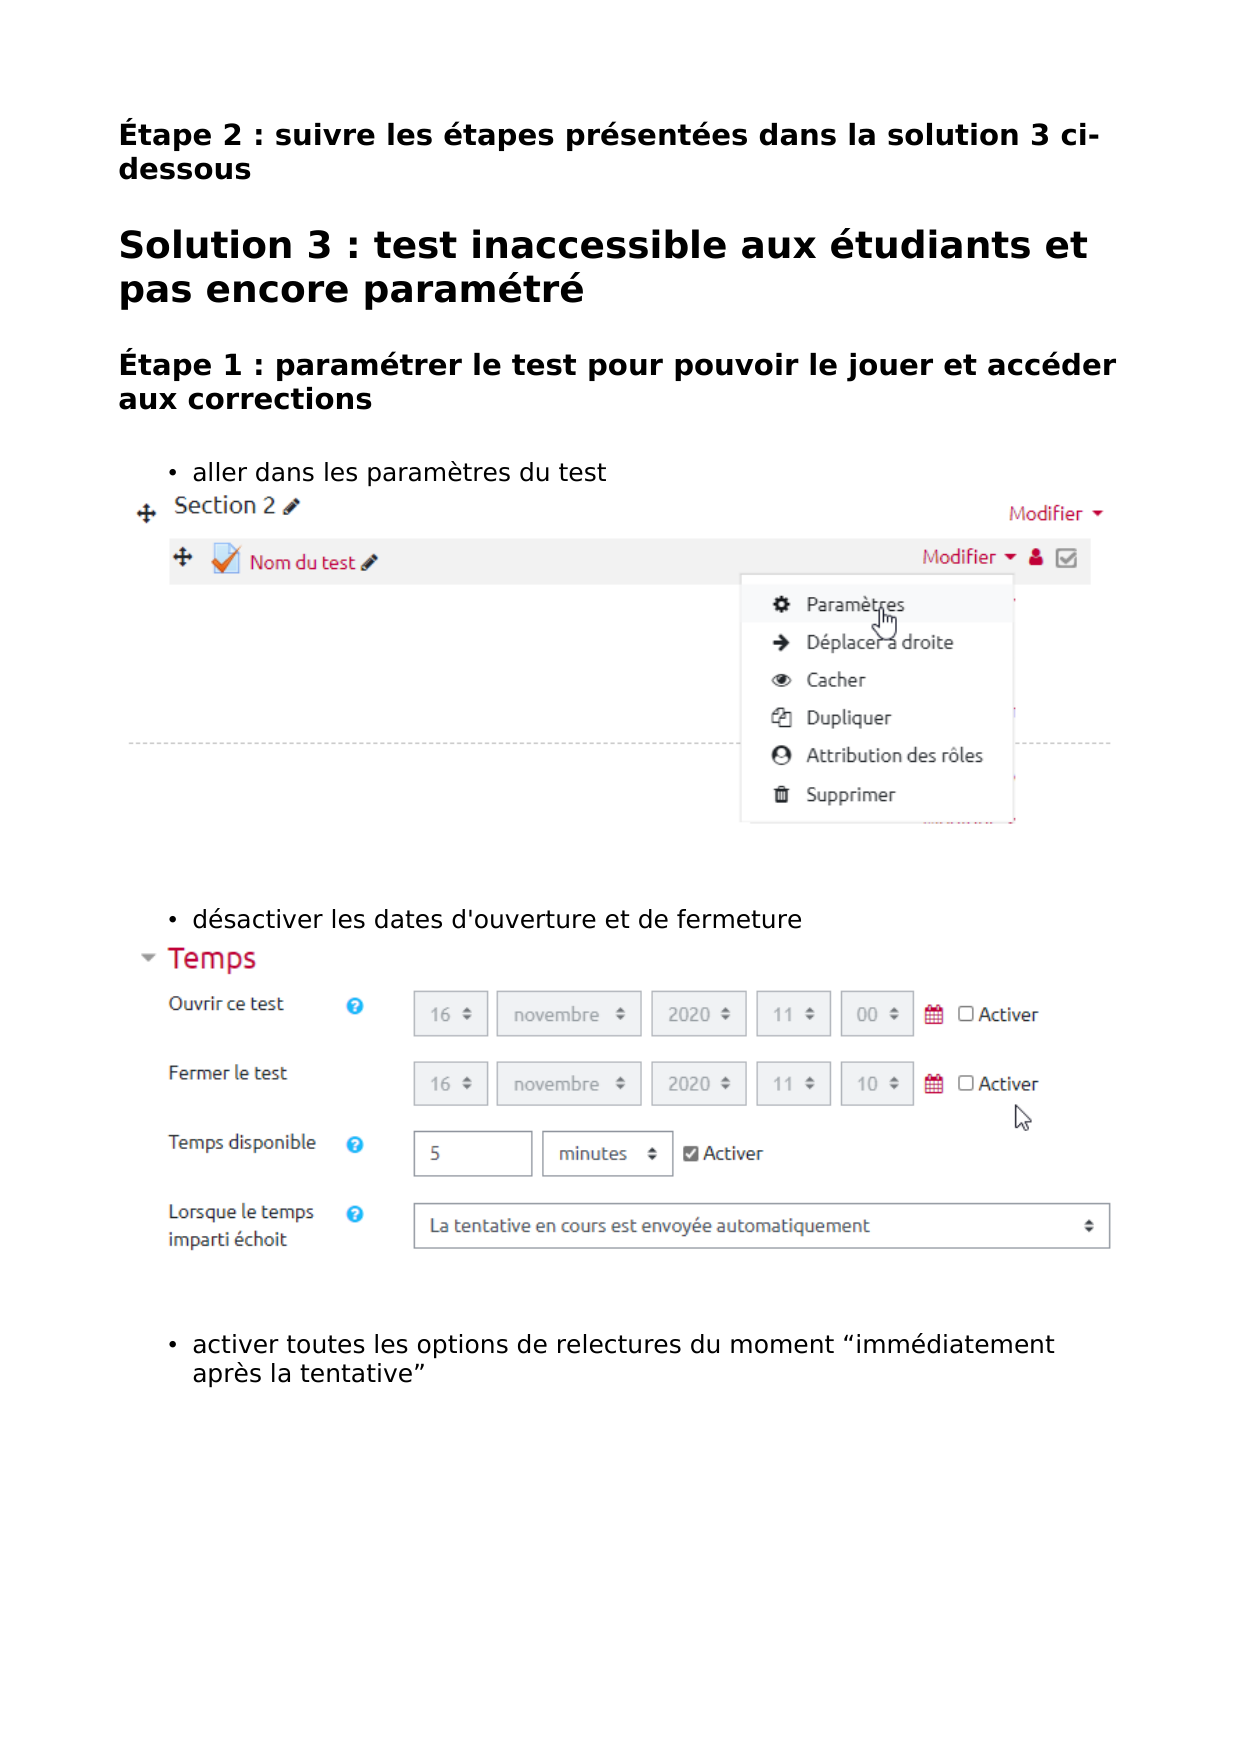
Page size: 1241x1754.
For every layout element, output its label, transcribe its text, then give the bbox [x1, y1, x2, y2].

list désactiver les dates d'ouverture et de fermeture [177, 906, 1122, 935]
list activer toutes les options de relectures du moment “immédiatement après la tentative” [177, 1331, 1122, 1389]
subtitle Solution 3 : test inaccessible aux étudiants et pas encore paramétré [118, 223, 1122, 311]
subtitle Étape 2 : suivre les étapes présentées dans la solution 3 ci-dessous [118, 118, 1122, 186]
list aller dans les paramètres du test [177, 458, 1122, 487]
subtitle Étape 1 : paramétrer le test pour pouvoir le jouer et accéder aux corrections [118, 348, 1122, 416]
picture [118, 935, 1123, 1260]
picture [118, 487, 1123, 835]
